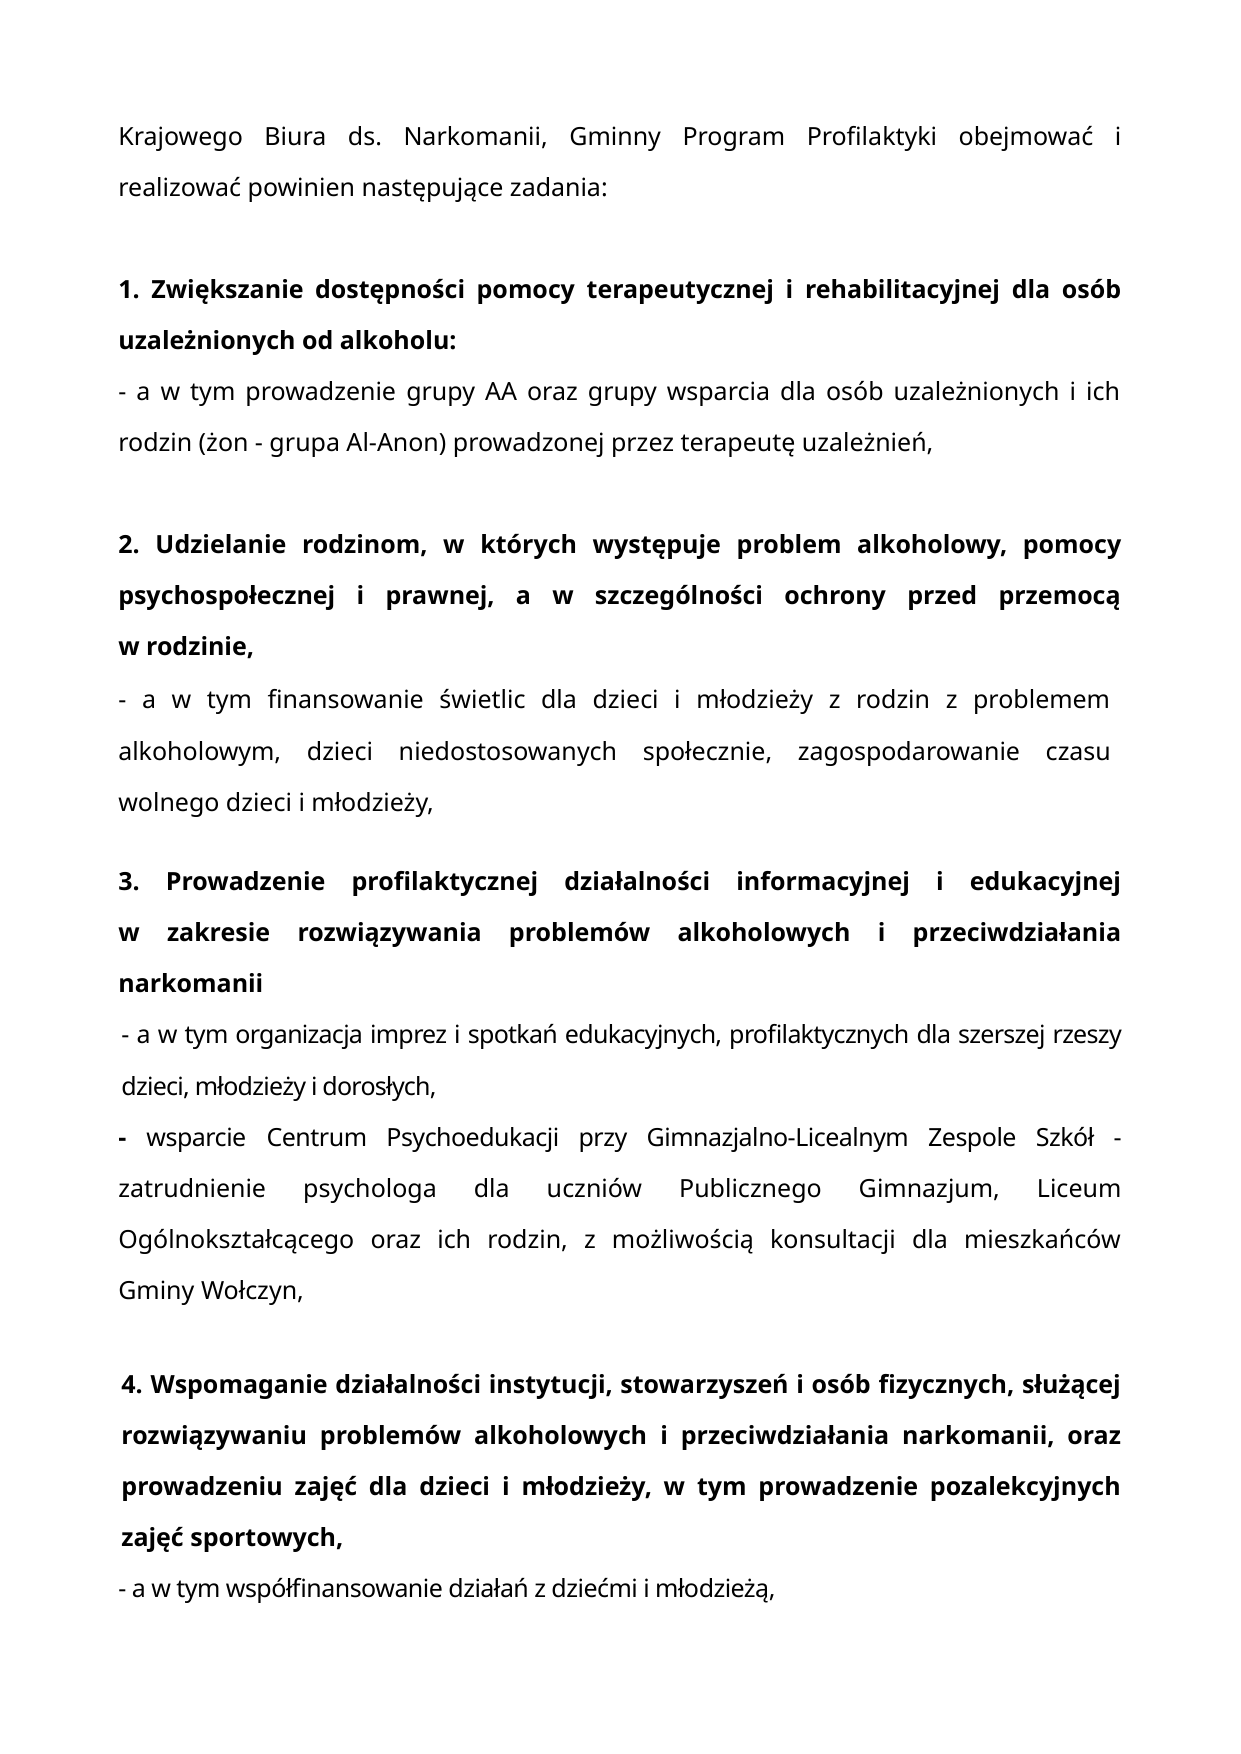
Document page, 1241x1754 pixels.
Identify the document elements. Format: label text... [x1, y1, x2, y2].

text Krajowego Biura ds. Narkomanii, Gminny Program Profilaktyki obejmować i realizować powinien następujące zadania: [118, 118, 1122, 203]
text - a w tym organizacja imprez i spotkań edukacyjnych, profilaktycznych dla szerszej rzeszy dzieci, młodzieży i dorosłych, [121, 1017, 1122, 1102]
text 3. Prowadzenie profilaktycznej działalności informacyjnej i edukacyjnej w zakresie rozwiązywania problemów alkoholowych i przeciwdziałania narkomanii [118, 864, 1122, 1000]
text 4. Wspomaganie działalności instytucji, stowarzyszeń i osób fizycznych, służącej rozwiązywaniu problemów alkoholowych i przeciwdziałania narkomanii, oraz prowadzeniu zajęć dla dzieci i młodzieży, w tym prowadzenie pozalekcyjnych zajęć sportowych, [121, 1366, 1122, 1554]
text - a w tym finansowanie świetlic dla dzieci i młodzieży z rodzin z problemem alkoholowym, dzieci niedostosowanych społecznie, zagospodarowanie czasu wolnego dzieci i młodzieży, [118, 682, 1112, 818]
text - a w tym współfinansowanie działań z dziećmi i młodzieżą, [118, 1571, 1122, 1605]
text - a w tym prowadzenie grupy AA oraz grupy wsparcia dla osób uzależnionych i ich rodzin (żon - grupa Al-Anon) prowadzonej przez terapeutę uzależnień, [118, 373, 1122, 458]
text 2. Udzielanie rodzinom, w których występuje problem alkoholowy, pomocy psychospołecznej i prawnej, a w szczególności ochrony przed przemocą w rodzinie, [118, 526, 1122, 663]
text 1. Zwiększanie dostępności pomocy terapeutycznej i rehabilitacyjnej dla osób uzależnionych od alkoholu: [118, 271, 1122, 356]
text - wsparcie Centrum Psychoedukacji przy Gimnazjalno-Licealnym Zespole Szkół - zatrudnienie psychologa dla uczniów Publicznego Gimnazjum, Liceum Ogólnokształcącego oraz ich rodzin, z możliwością konsultacji dla mieszkańców Gminy Wołczyn, [118, 1119, 1122, 1306]
